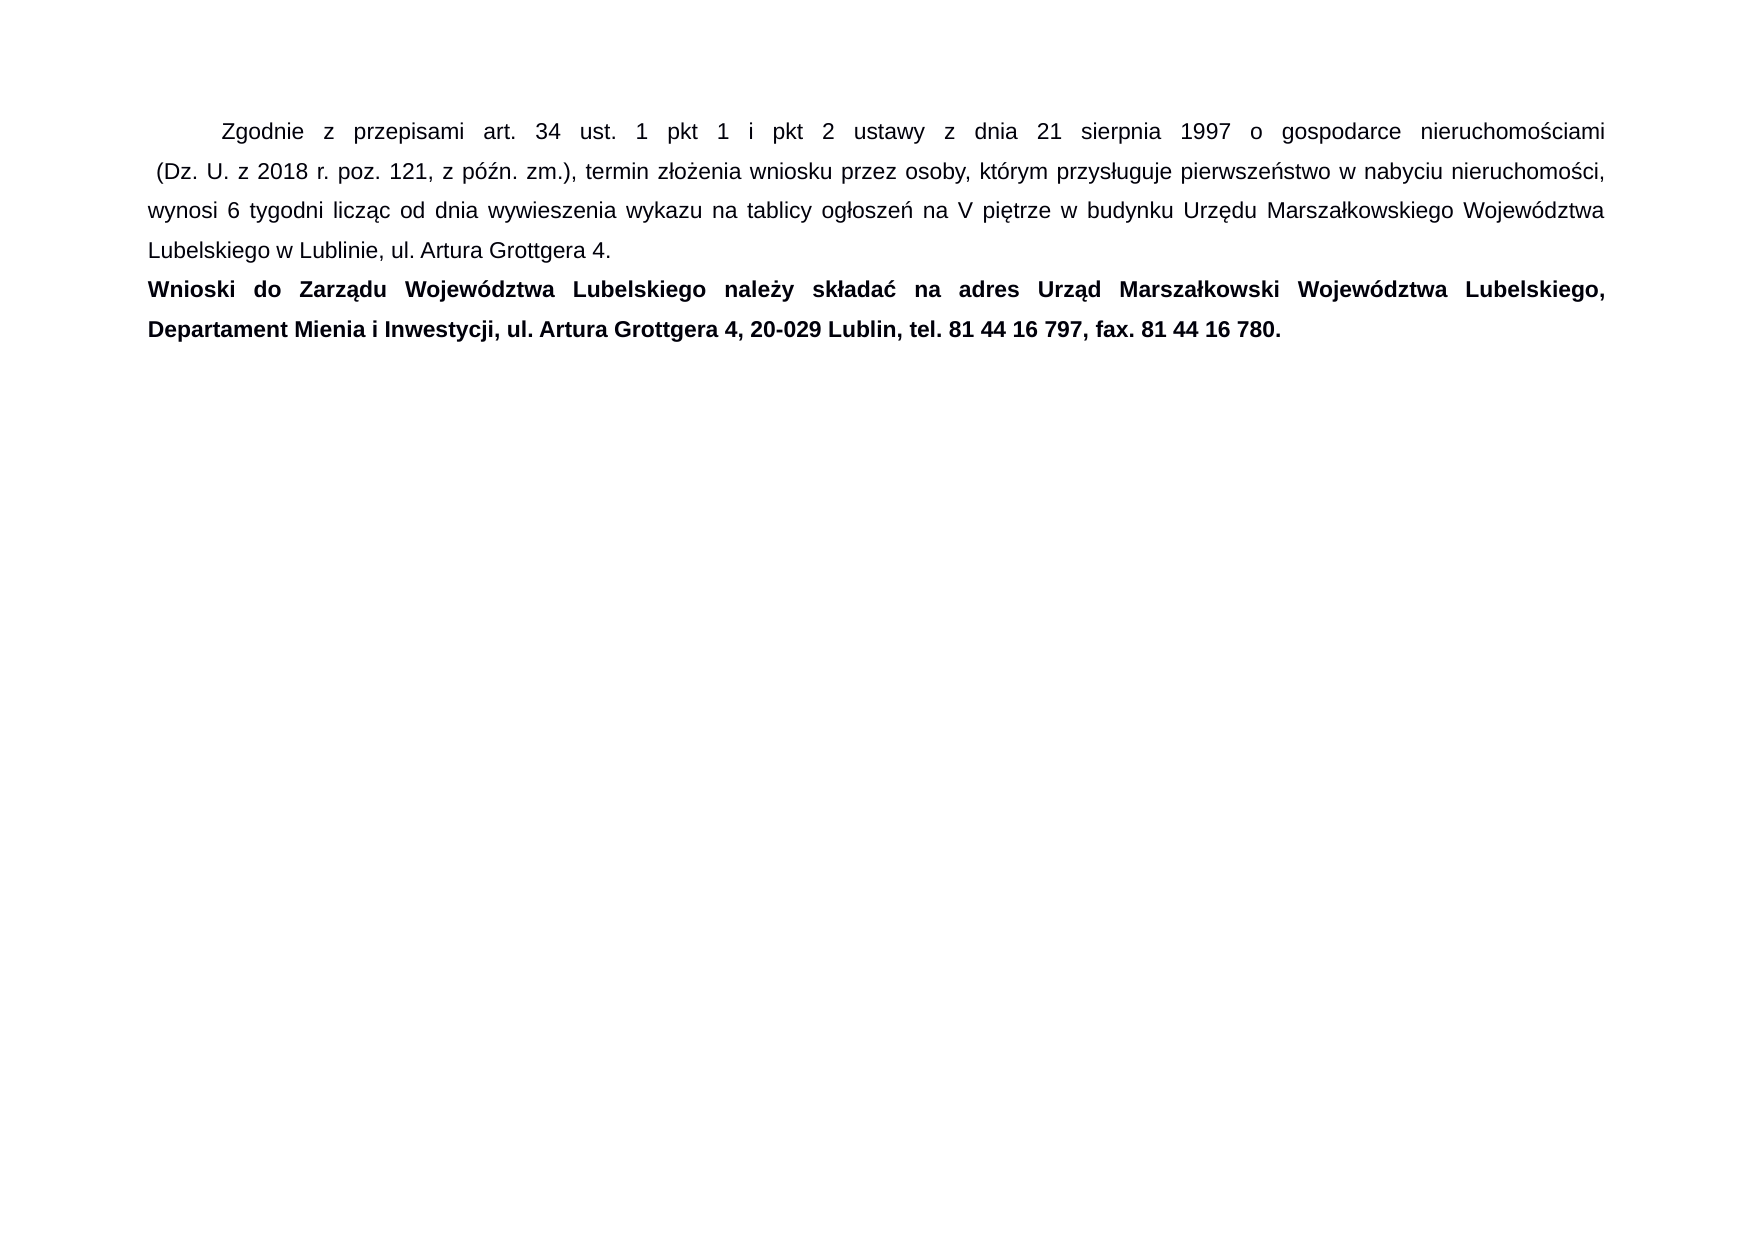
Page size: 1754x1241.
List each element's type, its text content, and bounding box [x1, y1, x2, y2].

text Wnioski do Zarządu Województwa Lubelskiego należy składać na adres Urząd Marszałkowski Województwa Lubelskiego, Departament Mienia i Inwestycji, ul. Artura Grottgera 4, 20-029 Lublin, tel. 81 44 16 797, fax. 81 44 16 780. [148, 276, 1606, 342]
text Zgodnie z przepisami art. 34 ust. 1 pkt 1 i pkt 2 ustawy z dnia 21 sierpnia 1997 o gospodarce nieruchomościami (Dz. U. z 2018 r. poz. 121, z późn. zm.), termin złożenia wniosku przez osoby, którym przysługuje pierwszeństwo w nabyciu nieruchomości, wynosi 6 tygodni licząc od dnia wywieszenia wykazu na tablicy ogłoszeń na V piętrze w budynku Urzędu Marszałkowskiego Województwa Lubelskiego w Lublinie, ul. Artura Grottgera 4. [148, 118, 1606, 263]
